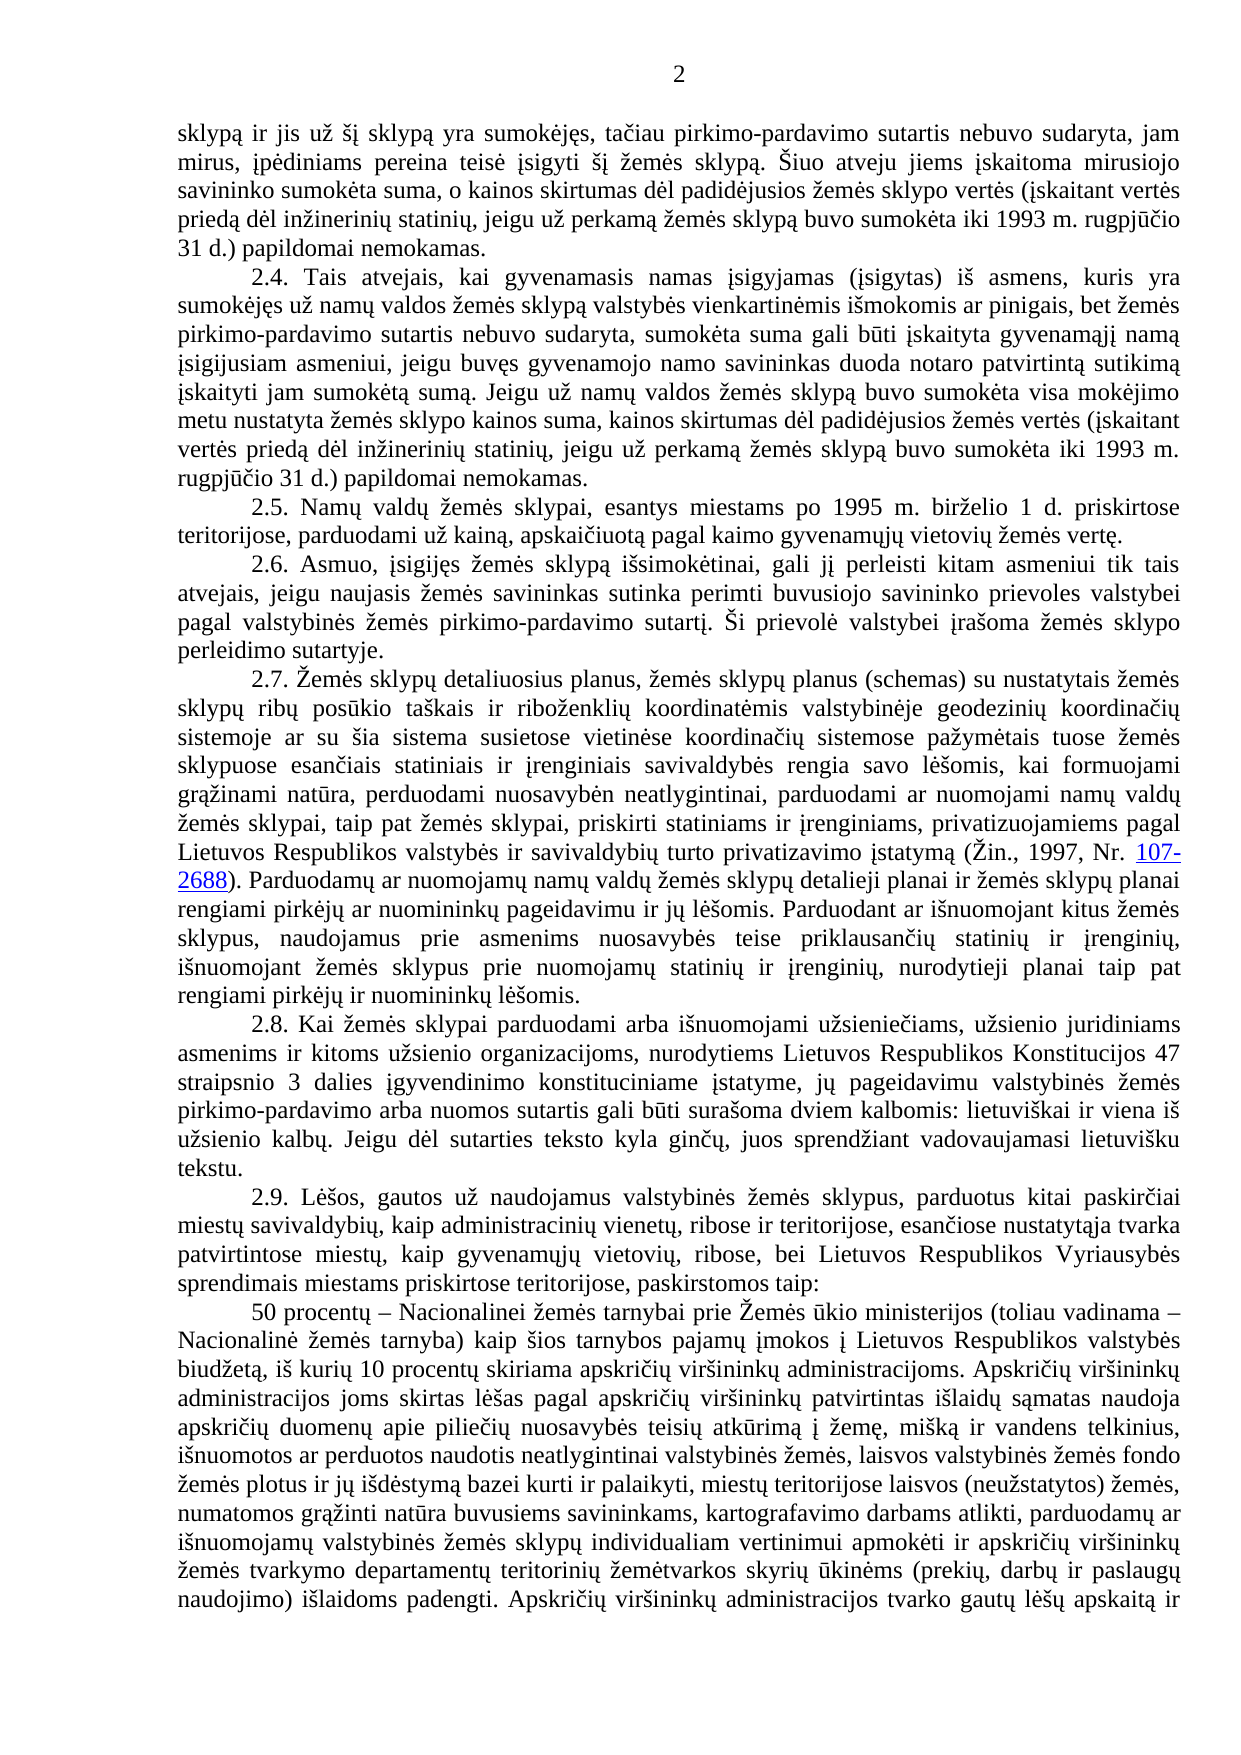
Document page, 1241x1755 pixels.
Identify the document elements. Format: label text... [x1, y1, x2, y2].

text 2.9. Lėšos, gautos už naudojamus valstybinės žemės sklypus, parduotus kitai paskirčiai miestų savivaldybių, kaip administracinių vienetų, ribose ir teritorijose, esančiose nustatytąja tvarka patvirtintose miestų, kaip gyvenamųjų vietovių, ribose, bei Lietuvos Respublikos Vyriausybės sprendimais miestams priskirtose teritorijose, paskirstomos taip: [177, 1182, 1181, 1297]
text 50 procentų – Nacionalinei žemės tarnybai prie Žemės ūkio ministerijos (toliau vadinama – Nacionalinė žemės tarnyba) kaip šios tarnybos pajamų įmokos į Lietuvos Respublikos valstybės biudžetą, iš kurių 10 procentų skiriama apskričių viršininkų administracijoms. Apskričių viršininkų administracijos joms skirtas lėšas pagal apskričių viršininkų patvirtintas išlaidų sąmatas naudoja apskričių duomenų apie piliečių nuosavybės teisių atkūrimą į žemę, mišką ir vandens telkinius, išnuomotos ar perduotos naudotis neatlygintinai valstybinės žemės, laisvos valstybinės žemės fondo žemės plotus ir jų išdėstymą bazei kurti ir palaikyti, miestų teritorijose laisvos (neužstatytos) žemės, numatomos grąžinti natūra buvusiems savininkams, kartografavimo darbams atlikti, parduodamų ar išnuomojamų valstybinės žemės sklypų individualiam vertinimui apmokėti ir apskričių viršininkų žemės tvarkymo departamentų teritorinių žemėtvarkos skyrių ūkinėms (prekių, darbų ir paslaugų naudojimo) išlaidoms padengti. Apskričių viršininkų administracijos tvarko gautų lėšų apskaitą ir [177, 1297, 1181, 1613]
text 2.6. Asmuo, įsigijęs žemės sklypą išsimokėtinai, gali jį perleisti kitam asmeniui tik tais atvejais, jeigu naujasis žemės savininkas sutinka perimti buvusiojo savininko prievoles valstybei pagal valstybinės žemės pirkimo-pardavimo sutartį. Ši prievolė valstybei įrašoma žemės sklypo perleidimo sutartyje. [177, 549, 1181, 664]
text sklypą ir jis už šį sklypą yra sumokėjęs, tačiau pirkimo-pardavimo sutartis nebuvo sudaryta, jam mirus, įpėdiniams pereina teisė įsigyti šį žemės sklypą. Šiuo atveju jiems įskaitoma mirusiojo savininko sumokėta suma, o kainos skirtumas dėl padidėjusios žemės sklypo vertės (įskaitant vertės priedą dėl inžinerinių statinių, jeigu už perkamą žemės sklypą buvo sumokėta iki 1993 m. rugpjūčio 31 d.) papildomai nemokamas. [177, 118, 1181, 262]
text 2.8. Kai žemės sklypai parduodami arba išnuomojami užsieniečiams, užsienio juridiniams asmenims ir kitoms užsienio organizacijoms, nurodytiems Lietuvos Respublikos Konstitucijos 47 straipsnio 3 dalies įgyvendinimo konstituciniame įstatyme, jų pageidavimu valstybinės žemės pirkimo-pardavimo arba nuomos sutartis gali būti surašoma dviem kalbomis: lietuviškai ir viena iš užsienio kalbų. Jeigu dėl sutarties teksto kyla ginčų, juos sprendžiant vadovaujamasi lietuvišku tekstu. [177, 1009, 1181, 1182]
text 2.7. Žemės sklypų detaliuosius planus, žemės sklypų planus (schemas) su nustatytais žemės sklypų ribų posūkio taškais ir riboženklių koordinatėmis valstybinėje geodezinių koordinačių sistemoje ar su šia sistema susietose vietinėse koordinačių sistemose pažymėtais tuose žemės sklypuose esančiais statiniais ir įrenginiais savivaldybės rengia savo lėšomis, kai formuojami grąžinami natūra, perduodami nuosavybėn neatlygintinai, parduodami ar nuomojami namų valdų žemės sklypai, taip pat žemės sklypai, priskirti statiniams ir įrenginiams, privatizuojamiems pagal Lietuvos Respublikos valstybės ir savivaldybių turto privatizavimo įstatymą (Žin., 1997, Nr. 107-2688). Parduodamų ar nuomojamų namų valdų žemės sklypų detalieji planai ir žemės sklypų planai rengiami pirkėjų ar nuomininkų pageidavimu ir jų lėšomis. Parduodant ar išnuomojant kitus žemės sklypus, naudojamus prie asmenims nuosavybės teise priklausančių statinių ir įrenginių, išnuomojant žemės sklypus prie nuomojamų statinių ir įrenginių, nurodytieji planai taip pat rengiami pirkėjų ir nuomininkų lėšomis. [177, 664, 1181, 1009]
text 2.4. Tais atvejais, kai gyvenamasis namas įsigyjamas (įsigytas) iš asmens, kuris yra sumokėjęs už namų valdos žemės sklypą valstybės vienkartinėmis išmokomis ar pinigais, bet žemės pirkimo-pardavimo sutartis nebuvo sudaryta, sumokėta suma gali būti įskaityta gyvenamąjį namą įsigijusiam asmeniui, jeigu buvęs gyvenamojo namo savininkas duoda notaro patvirtintą sutikimą įskaityti jam sumokėtą sumą. Jeigu už namų valdos žemės sklypą buvo sumokėta visa mokėjimo metu nustatyta žemės sklypo kainos suma, kainos skirtumas dėl padidėjusios žemės vertės (įskaitant vertės priedą dėl inžinerinių statinių, jeigu už perkamą žemės sklypą buvo sumokėta iki 1993 m. rugpjūčio 31 d.) papildomai nemokamas. [177, 262, 1181, 492]
text 2.5. Namų valdų žemės sklypai, esantys miestams po 1995 m. birželio 1 d. priskirtose teritorijose, parduodami už kainą, apskaičiuotą pagal kaimo gyvenamųjų vietovių žemės vertę. [177, 492, 1181, 549]
